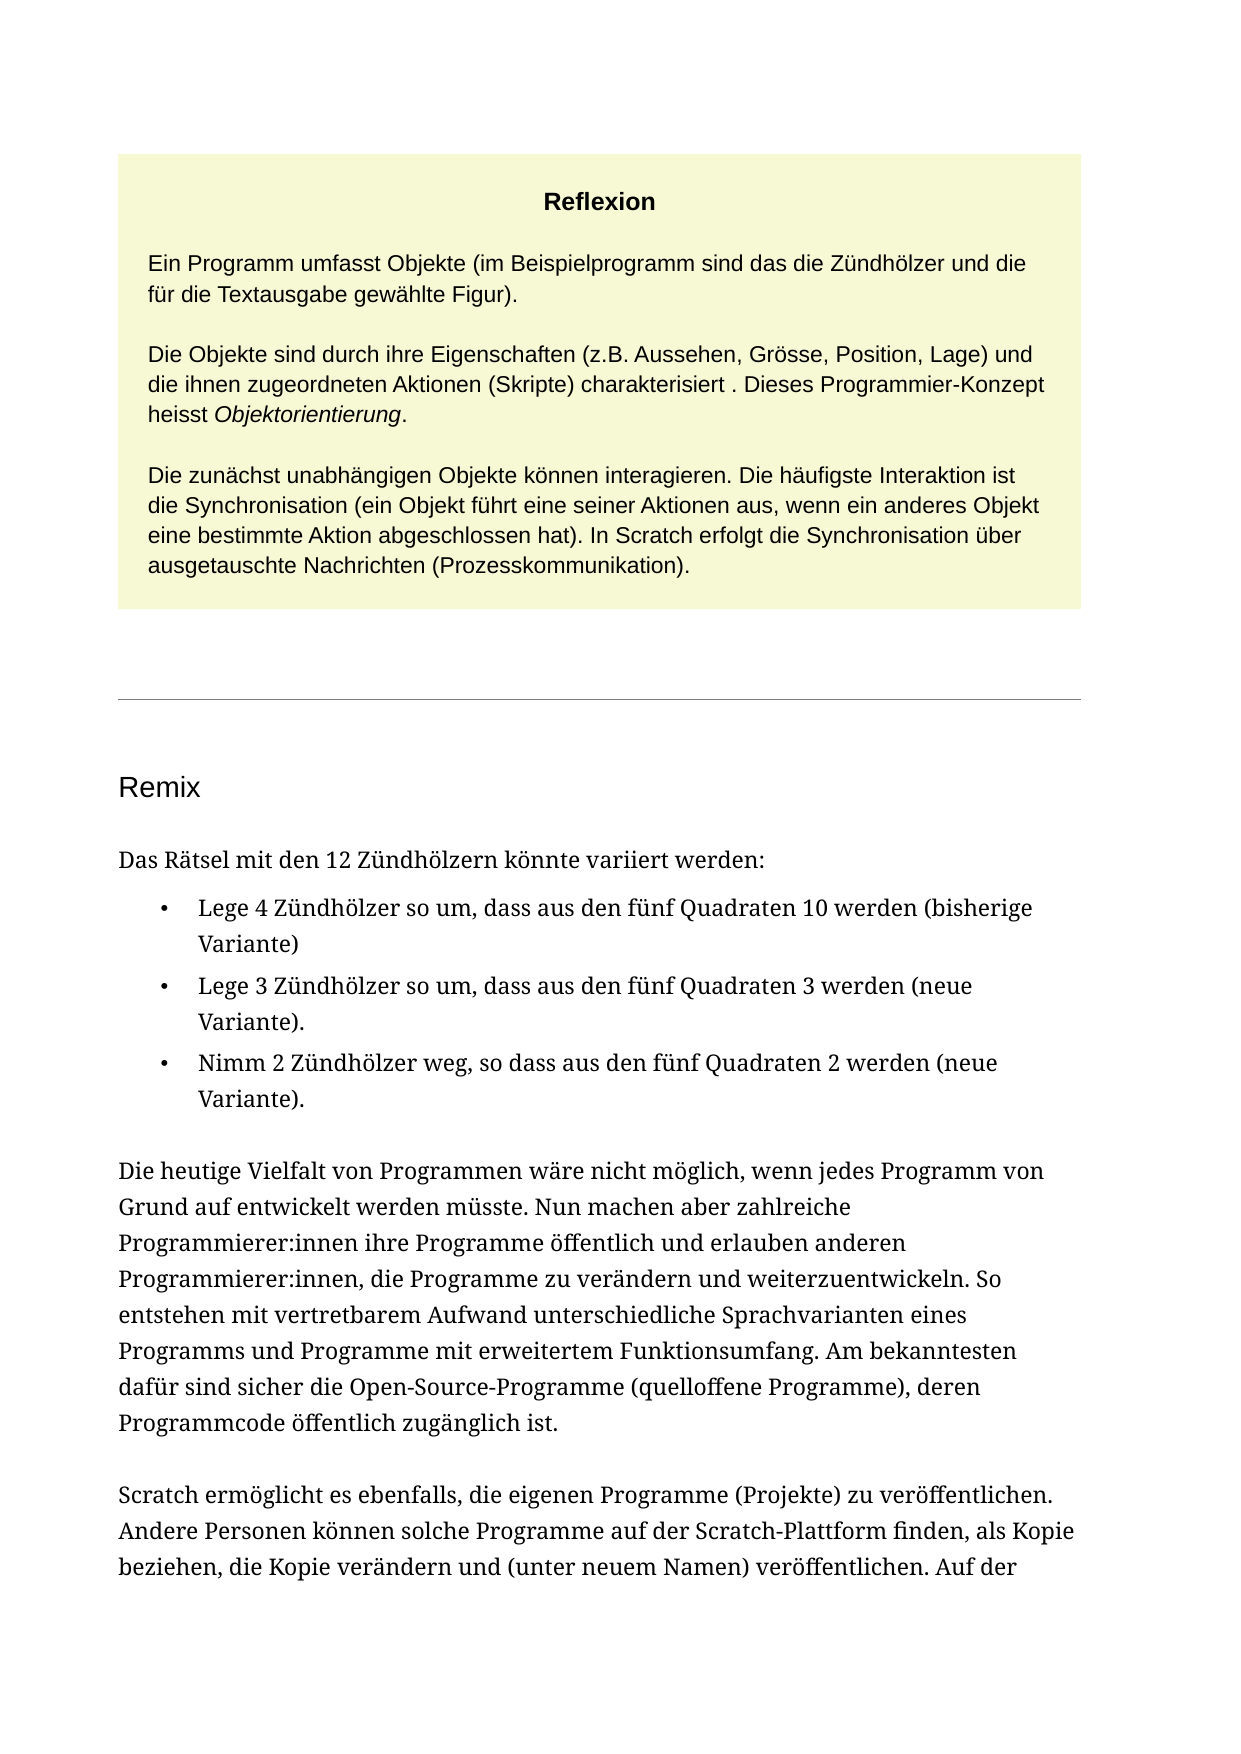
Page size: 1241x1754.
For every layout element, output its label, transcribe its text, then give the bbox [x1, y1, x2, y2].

text Die heutige Vielfalt von Programmen wäre nicht möglich, wenn jedes Programm von Grund auf entwickelt werden müsste. Nun machen aber zahlreiche Programmierer:innen ihre Programme öffentlich und erlauben anderen Programmierer:innen, die Programme zu verändern und weiterzuentwickeln. So entstehen mit vertretbarem Aufwand unterschiedliche Sprachvarianten eines Programms und Programme mit erweitertem Funktionsumfang. Am bekanntesten dafür sind sicher die Open-Source-Programme (quelloffene Programme), deren Programmcode öffentlich zugänglich ist. [118, 1155, 1081, 1438]
text Die Objekte sind durch ihre Eigenschaften (z.B. Aussehen, Grösse, Position, Lage) und die ihnen zugeordneten Aktionen (Skripte) charakterisiert . Dieses Programmier-Konzept heisst Objektorientierung. [148, 341, 1052, 428]
text Scratch ermöglicht es ebenfalls, die eigenen Programme (Projekte) zu veröffentlichen. Andere Personen können solche Programme auf der Scratch-Plattform finden, als Kopie beziehen, die Kopie verändern und (unter neuem Namen) veröffentlichen. Auf der [118, 1479, 1081, 1582]
list Lege 3 Zündhölzer so um, dass aus den fünf Quadraten 3 werden (neue Variante). [160, 969, 1081, 1037]
list Lege 4 Zündhölzer so um, dass aus den fünf Quadraten 10 werden (bisherige Variante) [160, 892, 1081, 959]
list Nimm 2 Zündhölzer weg, so dass aus den fünf Quadraten 2 werden (neue Variante). [160, 1047, 1081, 1114]
text Reflexion [118, 187, 1081, 216]
text Ein Programm umfasst Objekte (im Beispielprogramm sind das die Zündhölzer und die für die Textausgabe gewählte Figur). [148, 250, 1052, 307]
text Die zunächst unabhängigen Objekte können interagieren. Die häufigste Interaktion ist die Synchronisation (ein Objekt führt eine seiner Aktionen aus, wenn ein anderes Objekt eine bestimmte Aktion abgeschlossen hat). In Scratch erfolgt die Synchronisation über ausgetauschte Nachrichten (Prozesskommunikation). [148, 462, 1052, 579]
text Das Rätsel mit den 12 Zündhölzern könnte variiert werden: [118, 844, 1081, 875]
text Remix [118, 769, 1081, 803]
